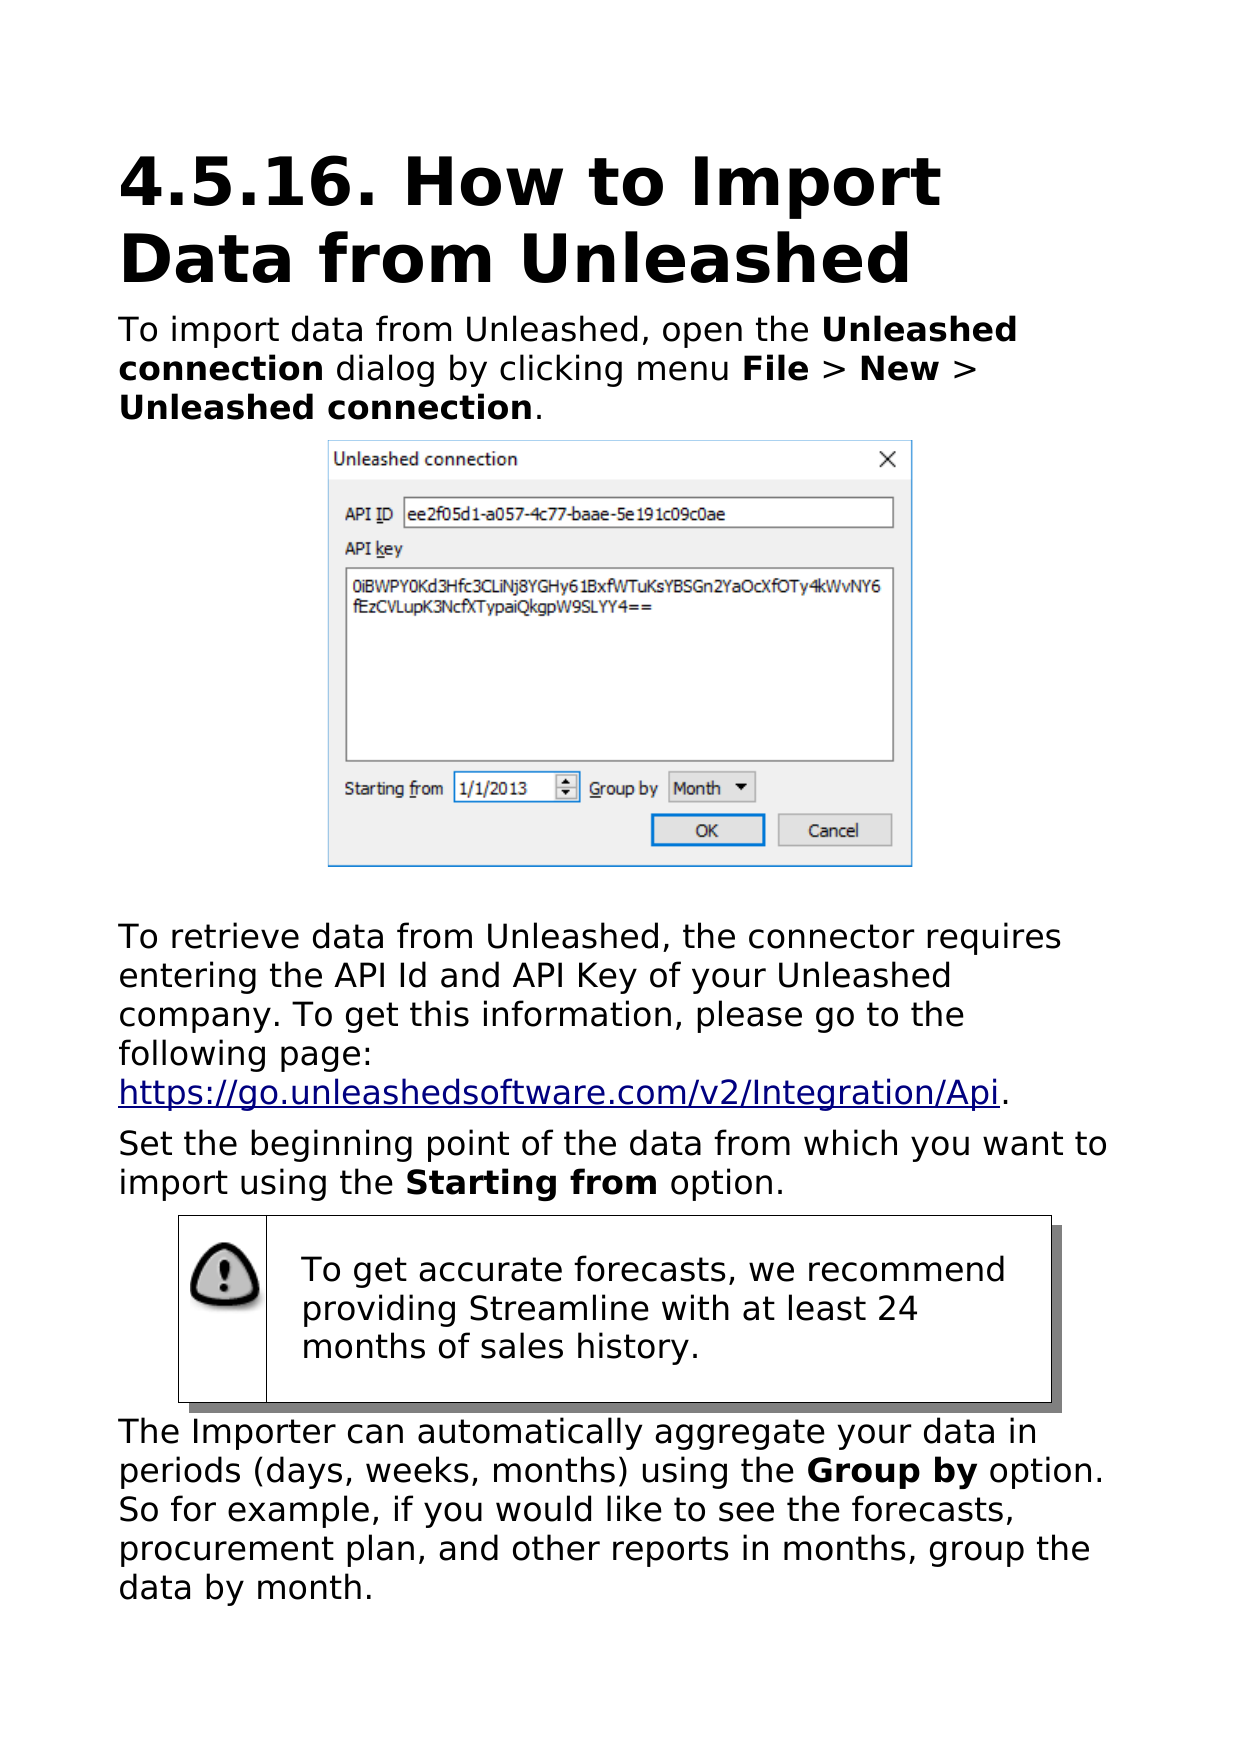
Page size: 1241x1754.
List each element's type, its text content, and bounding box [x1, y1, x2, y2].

text To import data from Unleashed, open the Unleashed connection dialog by clicking menu File > New > Unleashed connection. [118, 311, 1122, 427]
picture [327, 440, 913, 867]
table_header [179, 1216, 266, 1402]
subtitle 4.5.16. How to Import Data from Unleashed [118, 143, 1122, 298]
picture [190, 1238, 266, 1314]
text Set the beginning point of the data from which you want to import using the Starting from option. [118, 1124, 1122, 1202]
text To retrieve data from Unleashed, the connector requires entering the API Id and API Key of your Unleashed company. To get this information, please go to the following page: https://go.unleashedsoftware.com/v2/Integration/Api. [118, 918, 1122, 1112]
table_header To get accurate forecasts, we recommend providing Streamline with at least 24 months of sales history. [267, 1216, 1051, 1402]
text The Importer can automatically aggregate your data in periods (days, weeks, months) using the Group by option. So for example, if you would like to see the forecasts, procurement plan, and other reports in months, group the data by month. [118, 1413, 1122, 1607]
